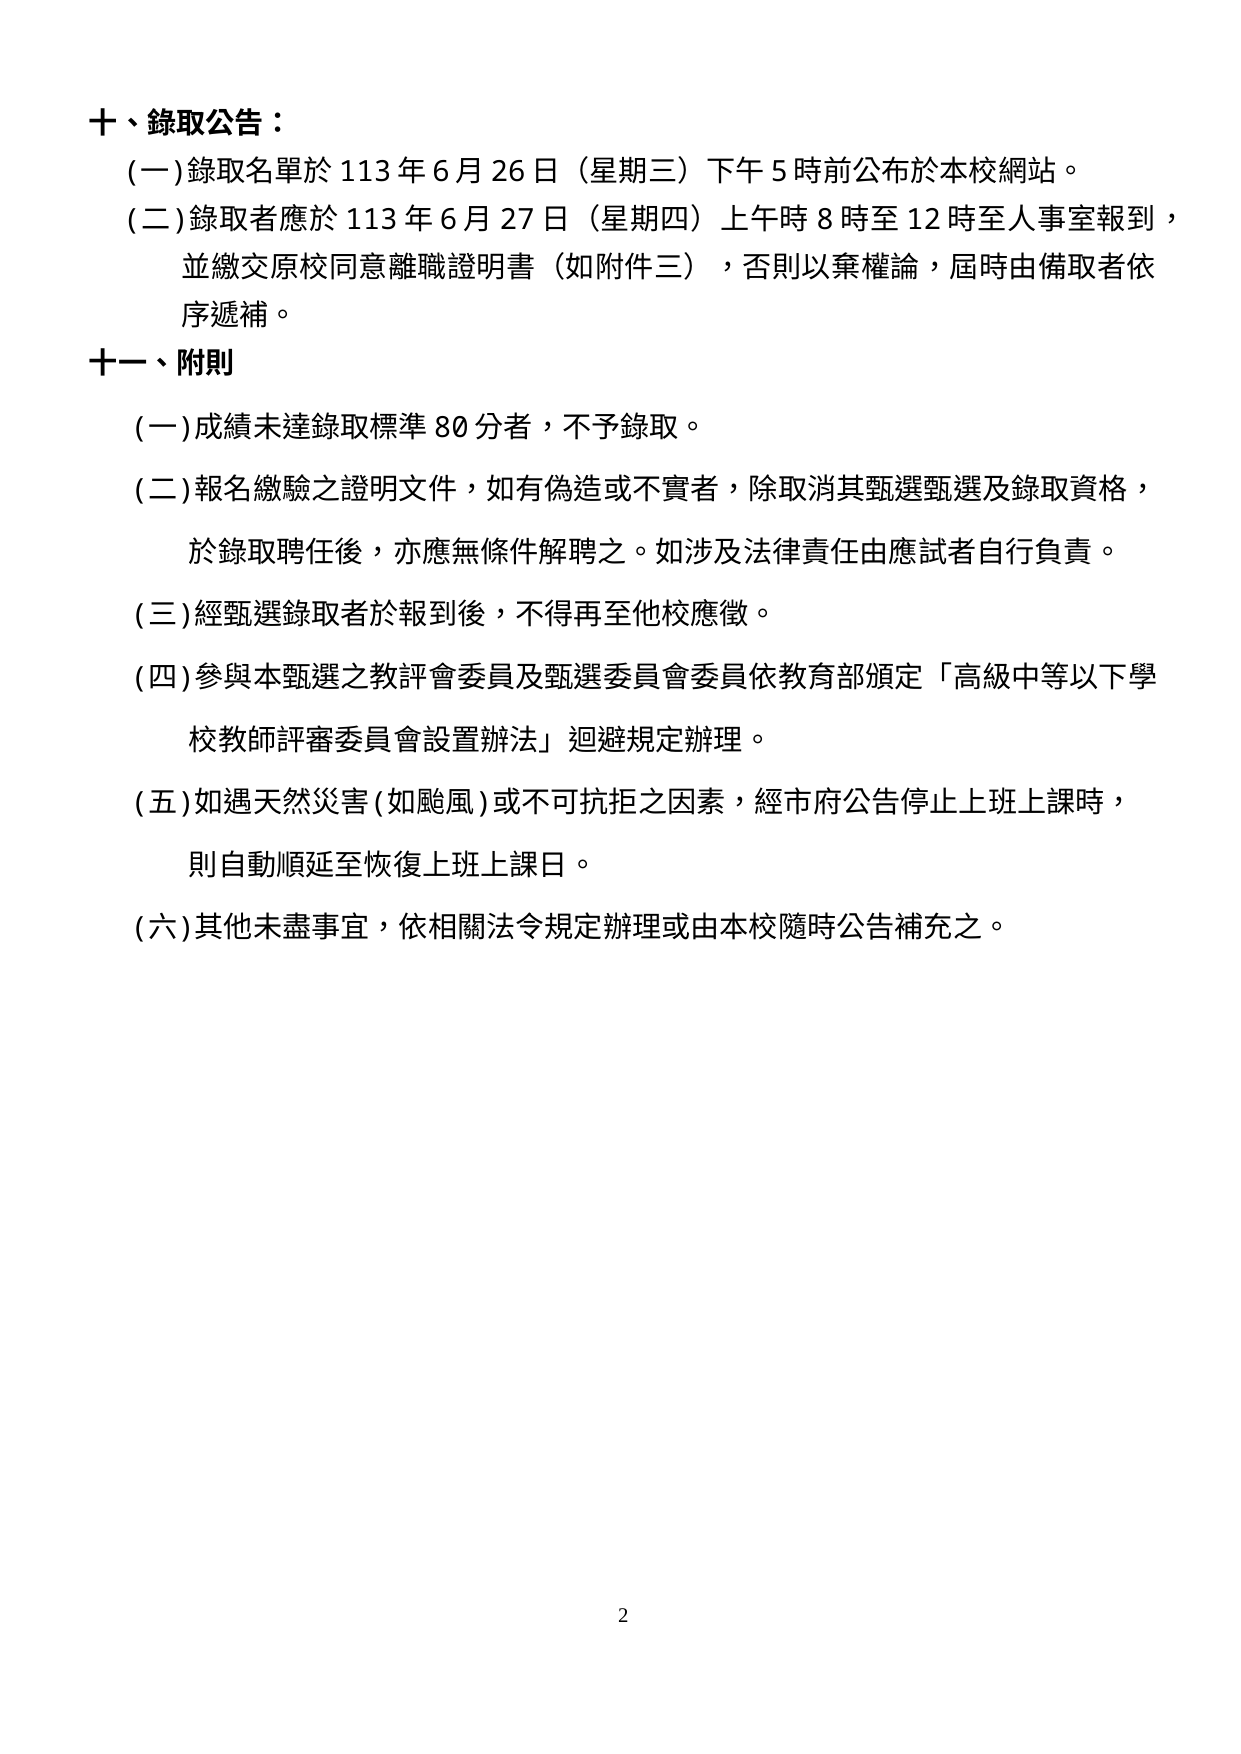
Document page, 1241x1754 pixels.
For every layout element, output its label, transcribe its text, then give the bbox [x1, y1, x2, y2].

text (一)成績未達錄取標準80分者，不予錄取。 [130, 383, 1157, 446]
text (二)報名繳驗之證明文件，如有偽造或不實者，除取消其甄選甄選及錄取資格，於錄取聘任後，亦應無條件解聘之。如涉及法律責任由應試者自行負責。 [130, 446, 1157, 571]
text (二)錄取者應於113年6月27日（星期四）上午時8時至12時至人事室報到，並繳交原校同意離職證明書（如附件三），否則以棄權論，屆時由備取者依序遞補。 [123, 191, 1157, 335]
text 十、錄取公告： [89, 96, 1157, 143]
text (四)參與本甄選之教評會委員及甄選委員會委員依教育部頒定「高級中等以下學校教師評審委員會設置辦法」迴避規定辦理。 [130, 633, 1157, 758]
text (五)如遇天然災害(如颱風)或不可抗拒之因素，經市府公告停止上班上課時，則自動順延至恢復上班上課日。 [130, 758, 1157, 883]
text (六)其他未盡事宜，依相關法令規定辦理或由本校隨時公告補充之。 [130, 883, 1157, 946]
text 十一、附則 [89, 335, 1157, 383]
text (一)錄取名單於113年6月26日（星期三）下午5時前公布於本校網站。 [123, 143, 1157, 191]
text (三)經甄選錄取者於報到後，不得再至他校應徵。 [130, 571, 1157, 633]
